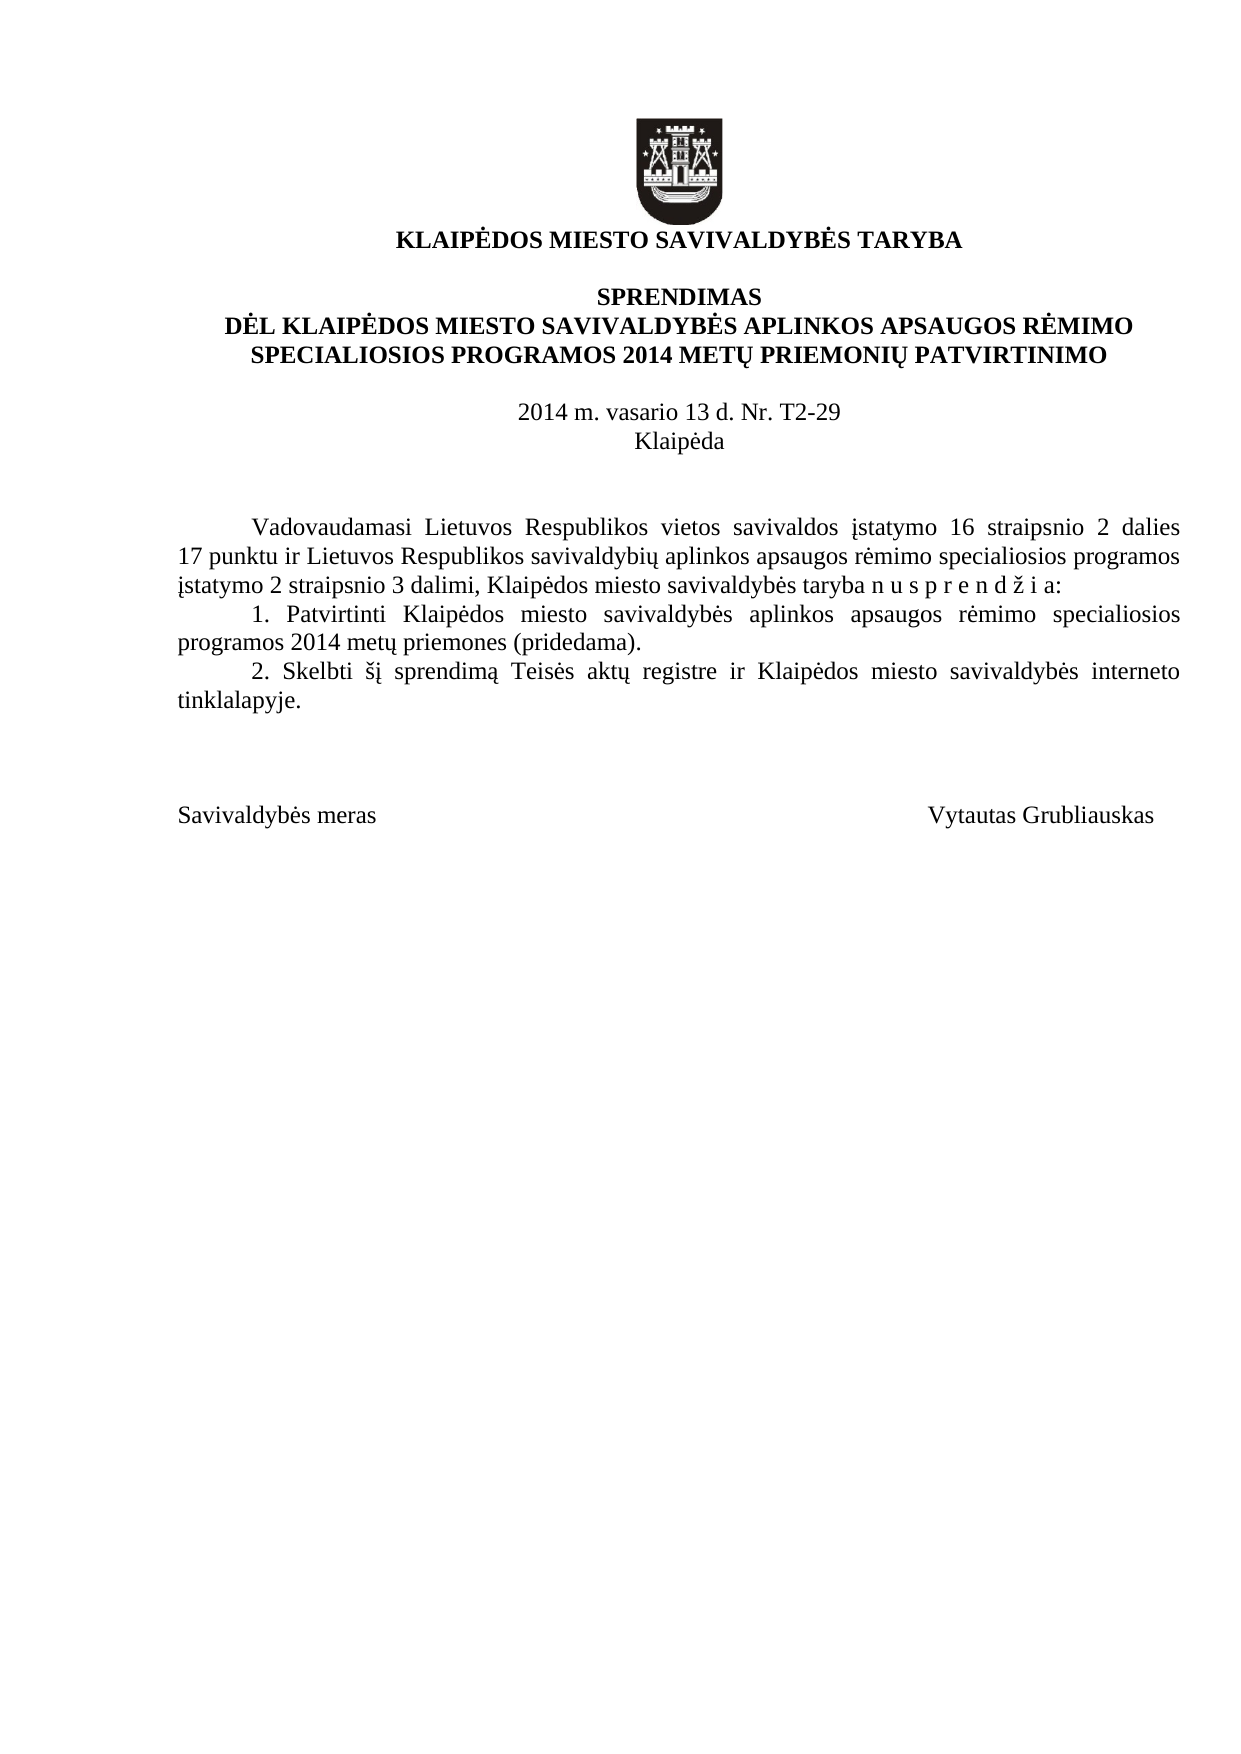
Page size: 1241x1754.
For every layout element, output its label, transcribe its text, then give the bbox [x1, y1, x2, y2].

text 2014 m. vasario 13 d. Nr. T2-29 [177, 397, 1181, 426]
text 1. Patvirtinti Klaipėdos miesto savivaldybės aplinkos apsaugos rėmimo specialiosios programos 2014 metų priemones (pridedama). [177, 599, 1181, 656]
text Vadovaudamasi Lietuvos Respublikos vietos savivaldos įstatymo 16 straipsnio 2 dalies 17 punktu ir Lietuvos Respublikos savivaldybių aplinkos apsaugos rėmimo specialiosios programos įstatymo 2 straipsnio 3 dalimi, Klaipėdos miesto savivaldybės taryba nusprendžia: [177, 512, 1181, 599]
text DĖL KLAIPĖDOS MIESTO SAVIVALDYBĖS APLINKOS APSAUGOS RĖMIMO SPECIALIOSIOS PROGRAMOS 2014 METŲ PRIEMONIŲ PATVIRTINIMO [177, 311, 1181, 369]
text 2. Skelbti šį sprendimą Teisės aktų registre ir Klaipėdos miesto savivaldybės interneto tinklalapyje. [177, 656, 1181, 714]
text Savivaldybės meras Vytautas Grubliauskas [177, 800, 1181, 829]
text KLAIPĖDOS MIESTO SAVIVALDYBĖS TARYBA [177, 225, 1181, 254]
text SPRENDIMAS [177, 282, 1181, 311]
text Klaipėda [177, 426, 1181, 455]
